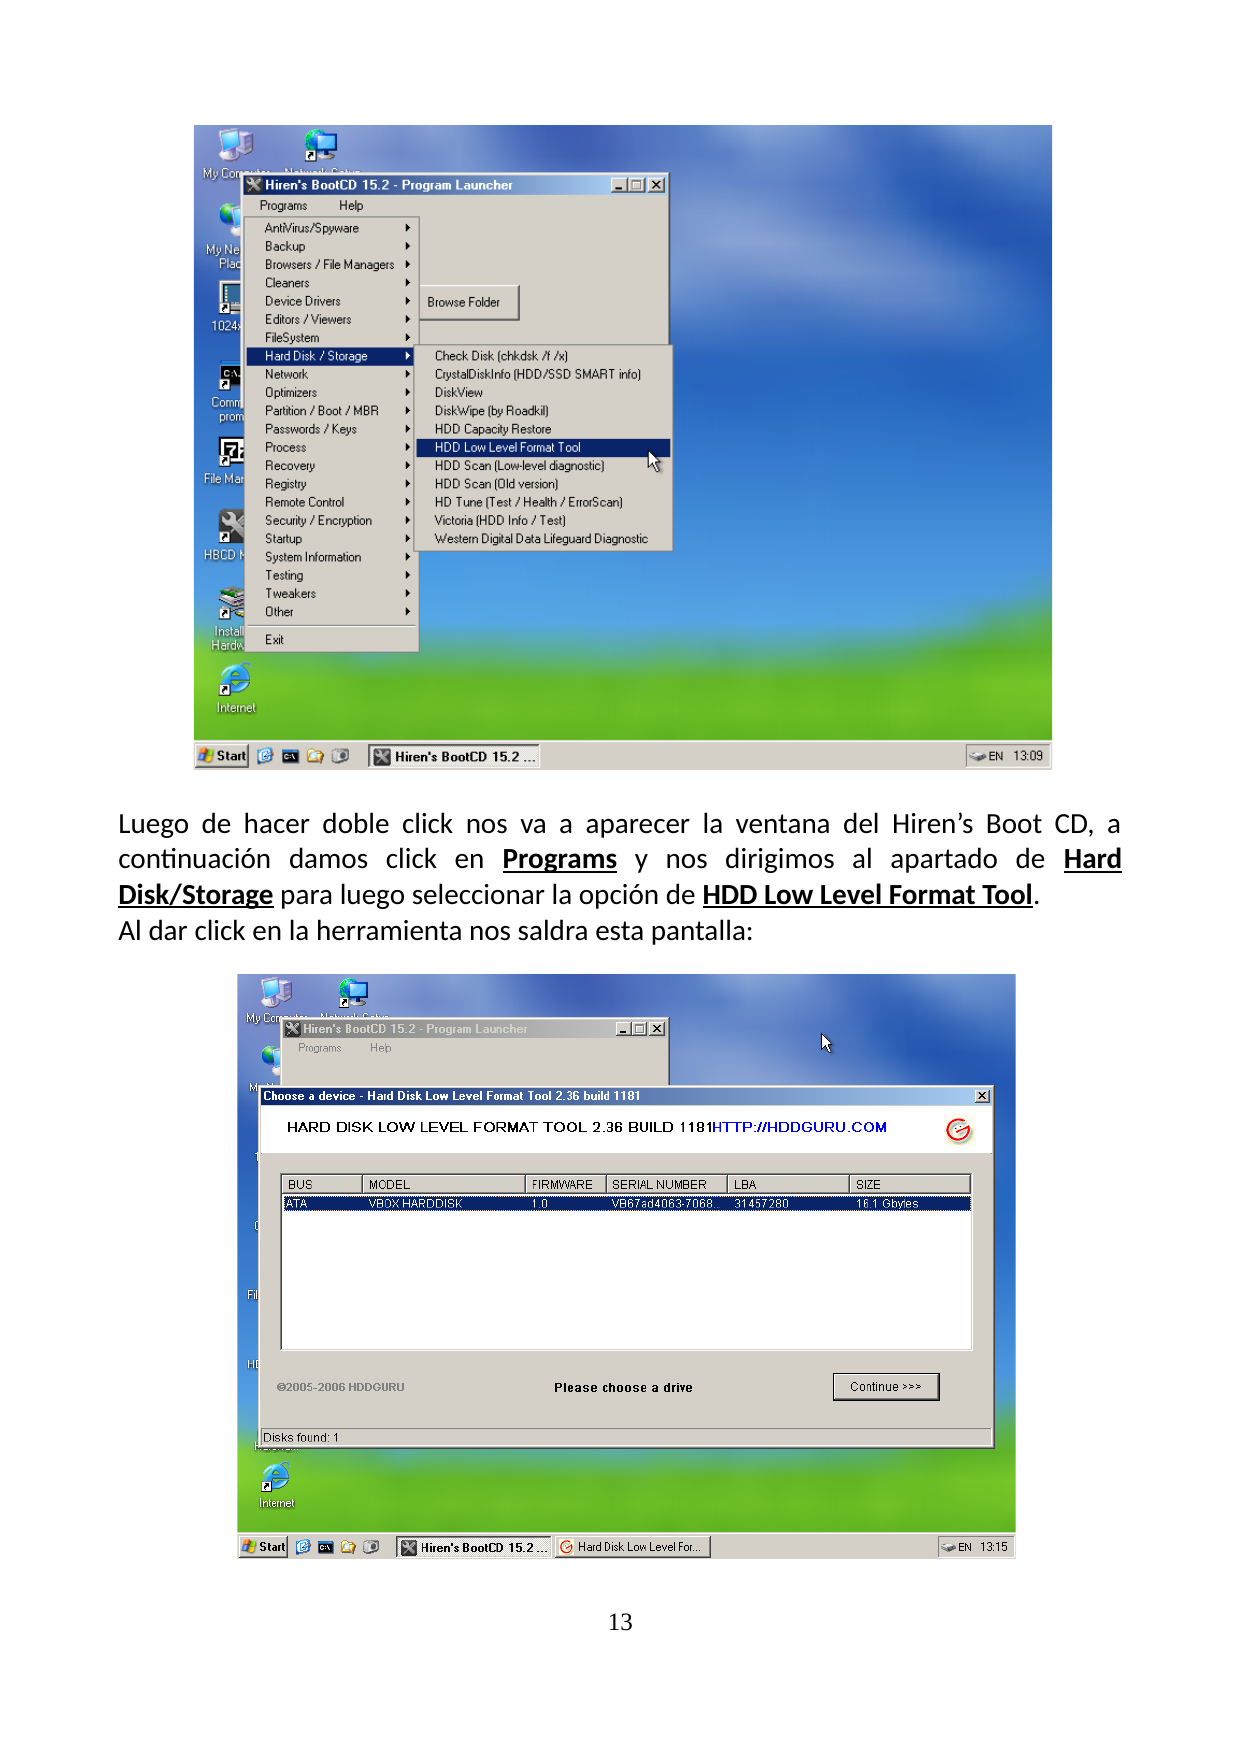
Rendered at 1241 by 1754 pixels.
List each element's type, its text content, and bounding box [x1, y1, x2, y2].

picture [193, 125, 1053, 770]
text Al dar click en la herramienta nos saldra esta pantalla: [118, 912, 1122, 947]
picture [237, 974, 1016, 1559]
text Luego de hacer doble click nos va a aparecer la ventana del Hiren’s Boot CD, a continuación damos click en Programs y nos dirigimos al apartado de Hard Disk/Storage para luego seleccionar la opción de HDD Low Level Format Tool. [118, 805, 1122, 912]
